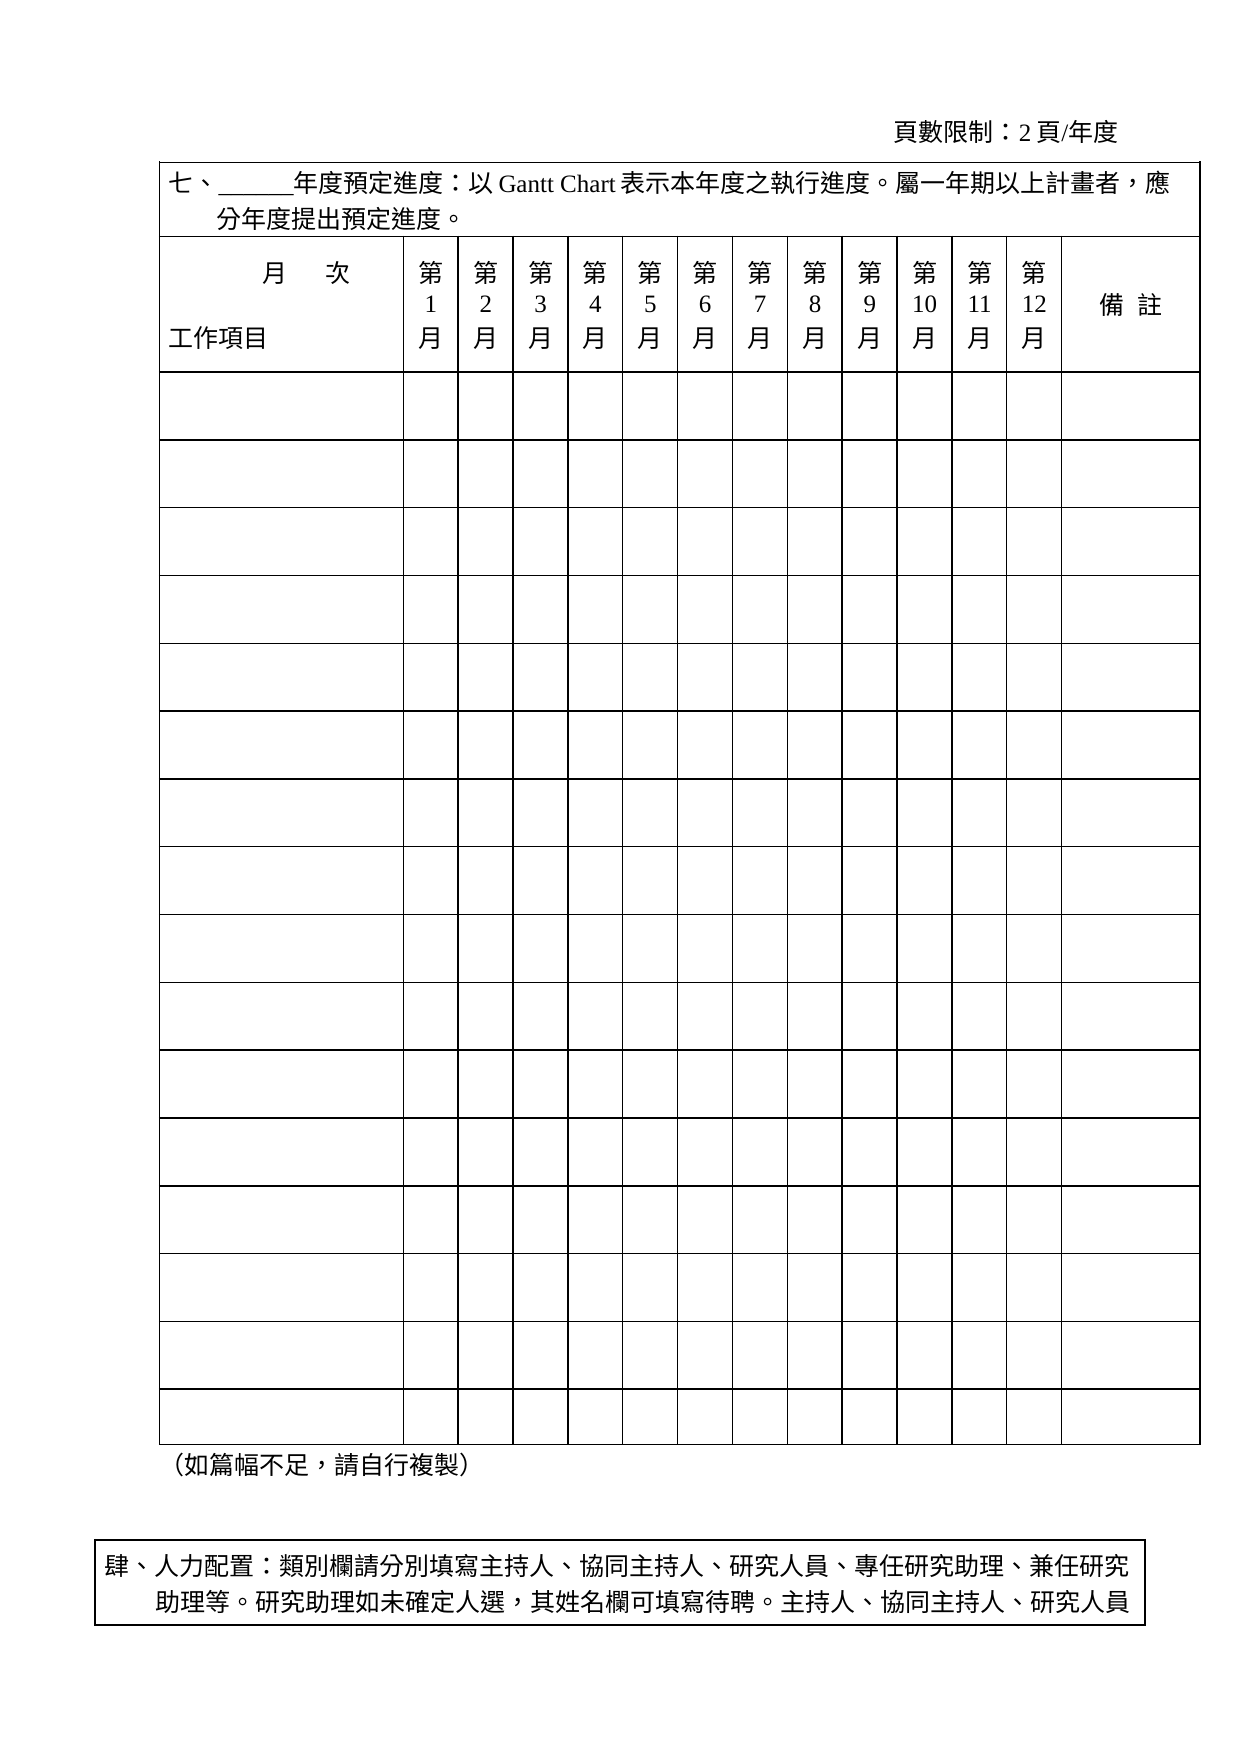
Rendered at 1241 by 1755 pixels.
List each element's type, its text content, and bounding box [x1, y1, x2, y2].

table_cell [898, 1390, 951, 1444]
table_header 七、______年度預定進度：以Gantt Chart表示本年度之執行進度。屬一年期以上計畫者，應分年度提出預定進度。 [160, 163, 1199, 236]
table_cell [953, 1187, 1006, 1253]
table_cell [404, 780, 457, 846]
table_cell [733, 1187, 787, 1253]
table_cell [843, 1254, 896, 1321]
table_cell [514, 441, 567, 507]
table_cell [1062, 1254, 1199, 1321]
table_cell [678, 983, 732, 1049]
table_cell [733, 847, 787, 914]
table_cell [404, 373, 457, 439]
table_cell [843, 915, 896, 981]
table_cell [569, 847, 622, 914]
table_cell [623, 508, 677, 574]
table_cell [569, 441, 622, 507]
table_cell [459, 1051, 512, 1117]
table_cell [514, 373, 567, 439]
table_cell [843, 441, 896, 507]
table_cell [953, 983, 1006, 1049]
table_cell [404, 1390, 457, 1444]
table_cell [898, 644, 951, 710]
table_cell [788, 1254, 841, 1321]
table_cell [788, 1390, 841, 1444]
table_cell [843, 847, 896, 914]
table_cell [623, 644, 677, 710]
table_cell [678, 780, 732, 846]
table_cell [678, 915, 732, 981]
table_cell [953, 1119, 1006, 1185]
table_cell [569, 983, 622, 1049]
table_cell [843, 644, 896, 710]
table_cell 第 12 月 [1007, 237, 1061, 371]
table_cell [788, 983, 841, 1049]
table_cell [898, 915, 951, 981]
table_cell [898, 780, 951, 846]
table_cell [953, 1390, 1006, 1444]
table_cell 第 6 月 [678, 237, 732, 371]
table_cell [953, 576, 1006, 642]
table_cell [1007, 644, 1061, 710]
table_cell [678, 1187, 732, 1253]
table_cell [1062, 441, 1199, 507]
table_cell [733, 508, 787, 574]
table_cell [623, 1187, 677, 1253]
table_cell [1007, 373, 1061, 439]
table_cell 第 5 月 [623, 237, 677, 371]
table_cell [733, 441, 787, 507]
table_cell [514, 1187, 567, 1253]
table_cell [514, 576, 567, 642]
table_cell [569, 780, 622, 846]
table_cell [843, 780, 896, 846]
table_cell [160, 712, 403, 778]
table_cell [160, 1187, 403, 1253]
table_cell [733, 644, 787, 710]
table_cell [514, 1051, 567, 1117]
table_cell [843, 1051, 896, 1117]
table_cell [1062, 508, 1199, 574]
table_cell [953, 373, 1006, 439]
table_cell [160, 847, 403, 914]
table_cell [459, 508, 512, 574]
table_cell [788, 1051, 841, 1117]
table_cell [678, 441, 732, 507]
table_cell [569, 373, 622, 439]
table_cell [678, 847, 732, 914]
table_cell [569, 576, 622, 642]
table_cell [898, 1051, 951, 1117]
table_cell [160, 1322, 403, 1388]
table_cell [160, 644, 403, 710]
table_cell [160, 1390, 403, 1444]
table_header 肆、人力配置：類別欄請分別填寫主持人、協同主持人、研究人員、專任研究助理、兼任研究助理等。研究助理如未確定人選，其姓名欄可填寫待聘。主持人、協同主持人、研究人員 [96, 1541, 1144, 1624]
table_cell 第 2 月 [459, 237, 512, 371]
table_cell [733, 983, 787, 1049]
table_cell [733, 1119, 787, 1185]
table_cell [953, 1322, 1006, 1388]
table_cell [569, 1187, 622, 1253]
table_cell [898, 1322, 951, 1388]
table_cell [1007, 983, 1061, 1049]
table_cell [953, 1254, 1006, 1321]
table_cell [404, 983, 457, 1049]
table_cell [1062, 915, 1199, 981]
table_cell 第 10 月 [898, 237, 951, 371]
table_cell [1007, 1187, 1061, 1253]
table_cell [843, 373, 896, 439]
table_cell [843, 1187, 896, 1253]
table_cell [569, 712, 622, 778]
table_cell [1007, 915, 1061, 981]
table_cell [788, 508, 841, 574]
table_cell 備 註 [1062, 237, 1199, 371]
table_cell [569, 1051, 622, 1117]
table_cell [459, 1322, 512, 1388]
table_cell [843, 1322, 896, 1388]
table_cell [569, 1254, 622, 1321]
table_cell 第 3 月 [514, 237, 567, 371]
table_cell [678, 644, 732, 710]
table_cell [1007, 1051, 1061, 1117]
table_cell [1062, 576, 1199, 642]
table_cell [569, 1390, 622, 1444]
table_cell 第 7 月 [733, 237, 787, 371]
table_cell [788, 1187, 841, 1253]
table_cell [1062, 644, 1199, 710]
table_cell [898, 847, 951, 914]
table_cell [404, 441, 457, 507]
table_cell [459, 780, 512, 846]
table_cell [404, 1254, 457, 1321]
table_cell [953, 508, 1006, 574]
table_cell [459, 915, 512, 981]
table_cell [788, 712, 841, 778]
table_cell [1062, 1051, 1199, 1117]
table_cell 第 1 月 [404, 237, 457, 371]
table_cell 第 8 月 [788, 237, 841, 371]
table_cell [459, 441, 512, 507]
table_cell [160, 780, 403, 846]
table_cell [404, 576, 457, 642]
table_cell [1007, 1322, 1061, 1388]
table_cell [898, 508, 951, 574]
table_cell [678, 712, 732, 778]
table_cell [843, 1390, 896, 1444]
table_cell 第 11 月 [953, 237, 1006, 371]
table_cell [404, 915, 457, 981]
table_cell [843, 508, 896, 574]
table_cell [160, 1119, 403, 1185]
table_cell [733, 1390, 787, 1444]
table_cell [514, 1322, 567, 1388]
table_cell [514, 1390, 567, 1444]
table_cell [459, 1119, 512, 1185]
table_cell [459, 373, 512, 439]
table_cell [404, 847, 457, 914]
table_cell [733, 780, 787, 846]
table_cell [733, 1254, 787, 1321]
table_cell [678, 1322, 732, 1388]
table_cell [623, 1390, 677, 1444]
table_cell [459, 847, 512, 914]
table_cell [160, 441, 403, 507]
table_cell [459, 712, 512, 778]
table_cell [514, 508, 567, 574]
table_cell [1007, 1119, 1061, 1185]
table_cell [623, 373, 677, 439]
table_cell [569, 915, 622, 981]
table_cell [1007, 1254, 1061, 1321]
table_cell [623, 983, 677, 1049]
table_cell [843, 576, 896, 642]
table_cell [788, 915, 841, 981]
table_cell [898, 441, 951, 507]
table_cell [514, 915, 567, 981]
text （如篇幅不足，請自行複製） [159, 1445, 1081, 1481]
table_cell [569, 644, 622, 710]
table_cell [514, 712, 567, 778]
table_cell [898, 373, 951, 439]
table_cell [404, 508, 457, 574]
table_cell [1062, 712, 1199, 778]
table_cell [733, 915, 787, 981]
table_cell [788, 780, 841, 846]
table_cell [623, 1051, 677, 1117]
table_cell [843, 1119, 896, 1185]
table_cell [953, 915, 1006, 981]
table_cell [678, 1119, 732, 1185]
table_cell [623, 1119, 677, 1185]
table_cell [623, 1254, 677, 1321]
table_cell [1007, 1390, 1061, 1444]
table_cell [788, 373, 841, 439]
table_cell [459, 1390, 512, 1444]
table_cell [514, 1254, 567, 1321]
table_cell [514, 847, 567, 914]
table_cell [1007, 847, 1061, 914]
table_cell [678, 576, 732, 642]
table_cell [404, 1119, 457, 1185]
table_cell [953, 712, 1006, 778]
table_cell [160, 983, 403, 1049]
table_cell [898, 1187, 951, 1253]
table_cell 第 4 月 [569, 237, 622, 371]
table_cell [1007, 508, 1061, 574]
table_cell [623, 1322, 677, 1388]
table_cell [569, 1119, 622, 1185]
table_cell [788, 441, 841, 507]
table_cell [788, 576, 841, 642]
table_cell [459, 983, 512, 1049]
table_cell 月 次 工作項目 [160, 237, 403, 371]
table_cell [898, 712, 951, 778]
table_cell [678, 508, 732, 574]
table_cell [160, 508, 403, 574]
table_cell [1062, 780, 1199, 846]
table_cell [459, 1187, 512, 1253]
table_cell [623, 780, 677, 846]
table_cell [160, 1051, 403, 1117]
table_cell [623, 441, 677, 507]
table_cell [514, 983, 567, 1049]
table_cell [788, 1119, 841, 1185]
table_cell [459, 644, 512, 710]
table_cell [953, 644, 1006, 710]
table_cell [160, 373, 403, 439]
table_cell [623, 712, 677, 778]
table_cell [623, 847, 677, 914]
table_cell [1062, 1322, 1199, 1388]
table_cell [404, 1322, 457, 1388]
table_cell [733, 1322, 787, 1388]
table_cell [788, 644, 841, 710]
table_cell [1007, 780, 1061, 846]
table_cell [1062, 1187, 1199, 1253]
table_cell [898, 1119, 951, 1185]
table_cell [953, 1051, 1006, 1117]
table_cell [514, 1119, 567, 1185]
table_cell [843, 983, 896, 1049]
table_cell [733, 576, 787, 642]
table_cell [733, 373, 787, 439]
table_cell [898, 1254, 951, 1321]
table_cell [733, 712, 787, 778]
table_cell [160, 576, 403, 642]
table_cell [160, 1254, 403, 1321]
table_cell [1062, 983, 1199, 1049]
text 頁數限制：2頁/年度 [159, 113, 1118, 149]
table_cell [1062, 373, 1199, 439]
table_cell [459, 576, 512, 642]
table_cell [514, 644, 567, 710]
table_cell [953, 847, 1006, 914]
table_cell [1062, 847, 1199, 914]
table_cell [404, 712, 457, 778]
table_cell [1007, 576, 1061, 642]
table_cell [1062, 1390, 1199, 1444]
table_cell [953, 441, 1006, 507]
table_cell [953, 780, 1006, 846]
table_cell [788, 847, 841, 914]
table_cell [404, 644, 457, 710]
table_cell [678, 1254, 732, 1321]
table_cell [404, 1187, 457, 1253]
table_cell [678, 1390, 732, 1444]
table_cell [843, 712, 896, 778]
table_cell [569, 508, 622, 574]
table_cell [1007, 441, 1061, 507]
table_cell 第 9 月 [843, 237, 896, 371]
table_cell [160, 915, 403, 981]
table_cell [459, 1254, 512, 1321]
table_cell [1007, 712, 1061, 778]
table_cell [404, 1051, 457, 1117]
table_cell [678, 1051, 732, 1117]
table_cell [733, 1051, 787, 1117]
table_cell [623, 576, 677, 642]
table_cell [623, 915, 677, 981]
table_cell [1062, 1119, 1199, 1185]
table_cell [569, 1322, 622, 1388]
table_cell [678, 373, 732, 439]
table_cell [898, 576, 951, 642]
table_cell [514, 780, 567, 846]
table_cell [788, 1322, 841, 1388]
table_cell [898, 983, 951, 1049]
